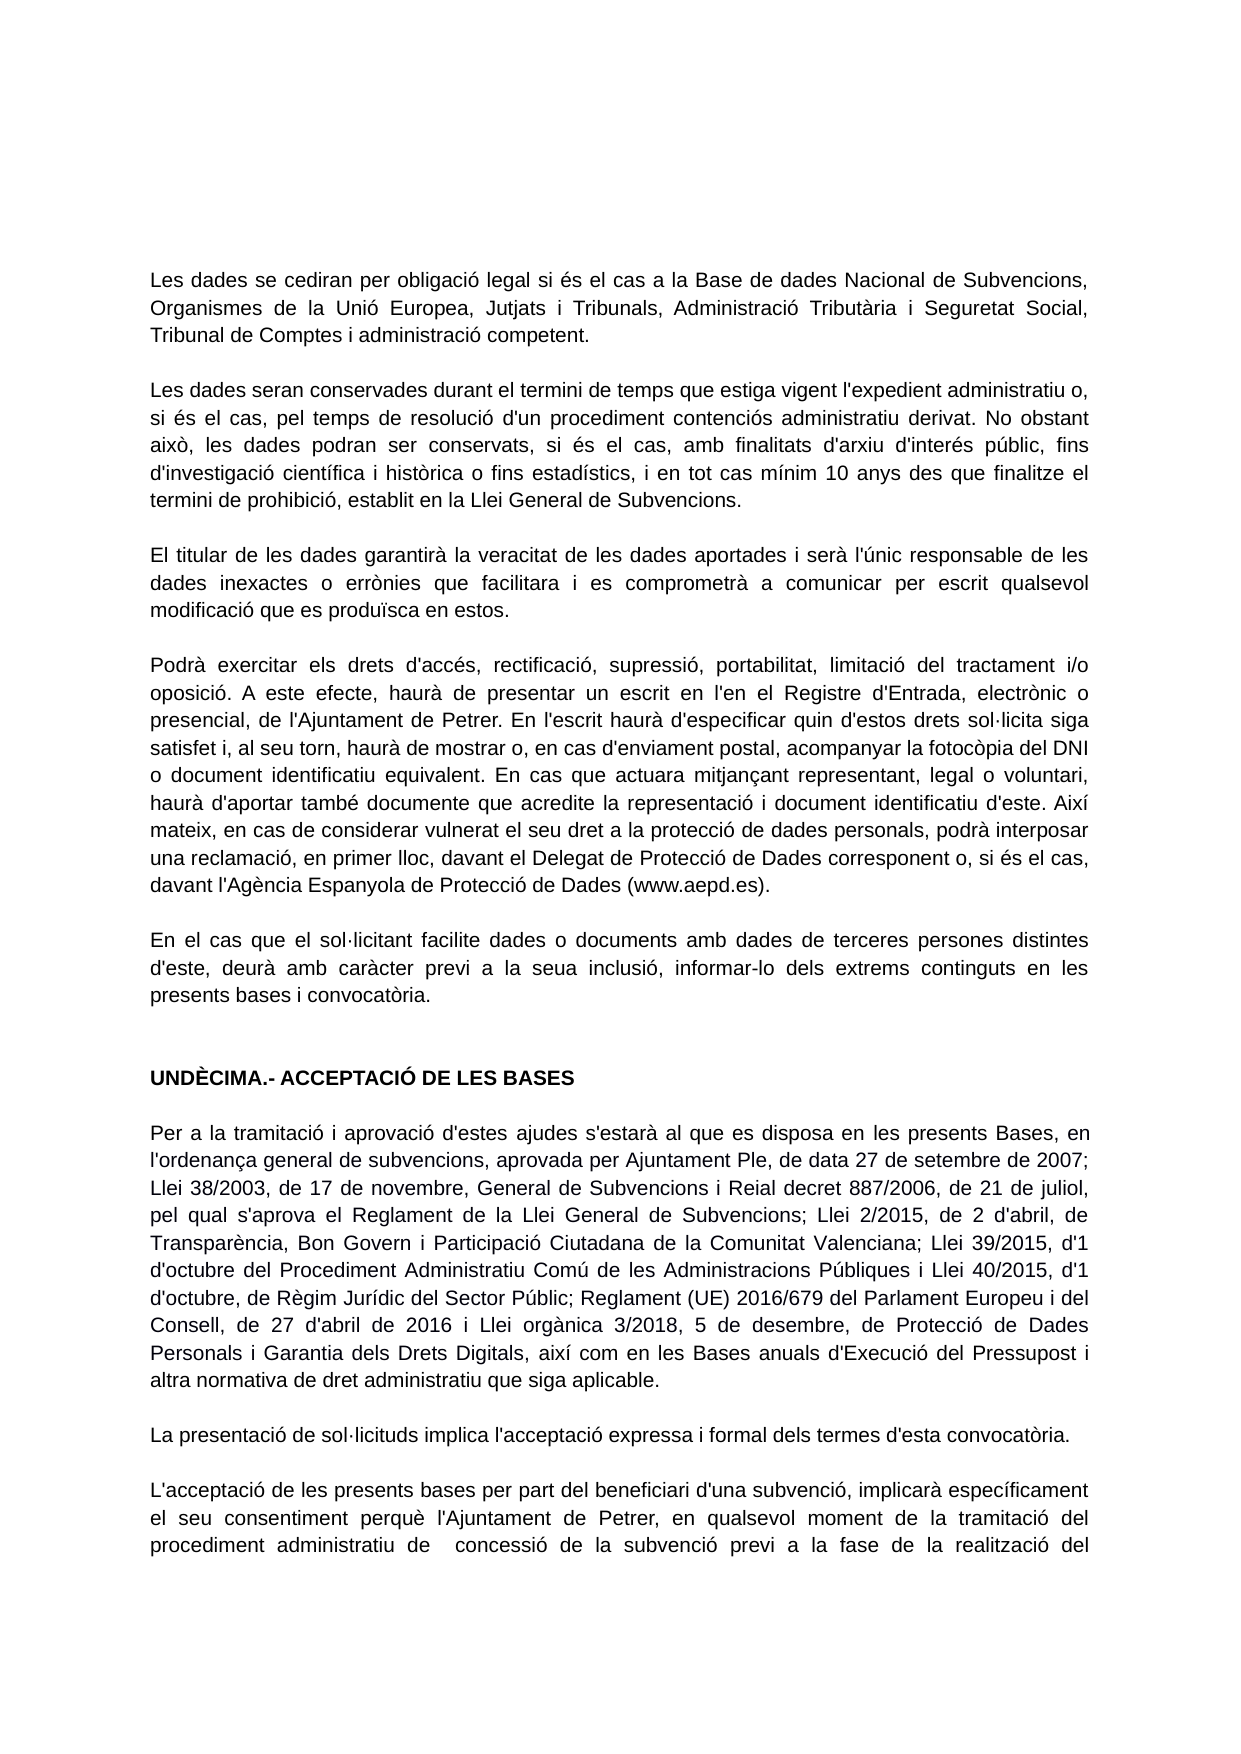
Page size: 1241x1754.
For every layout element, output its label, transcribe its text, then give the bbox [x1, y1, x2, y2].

text Per a la tramitació i aprovació d'estes ajudes s'estarà al que es disposa en les presents Bases, en l'ordenança general de subvencions, aprovada per Ajuntament Ple, de data 27 de setembre de 2007; Llei 38/2003, de 17 de novembre, General de Subvencions i Reial decret 887/2006, de 21 de juliol, pel qual s'aprova el Reglament de la Llei General de Subvencions; Llei 2/2015, de 2 d'abril, de Transparència, Bon Govern i Participació Ciutadana de la Comunitat Valenciana; Llei 39/2015, d'1 d'octubre del Procediment Administratiu Comú de les Administracions Públiques i Llei 40/2015, d'1 d'octubre, de Règim Jurídic del Sector Públic; Reglament (UE) 2016/679 del Parlament Europeu i del Consell, de 27 d'abril de 2016 i Llei orgànica 3/2018, 5 de desembre, de Protecció de Dades Personals i Garantia dels Drets Digitals, així com en les Bases anuals d'Execució del Pressupost i altra normativa de dret administratiu que siga aplicable. [150, 1121, 1090, 1392]
text L'acceptació de les presents bases per part del beneficiari d'una subvenció, implicarà específicament el seu consentiment perquè l'Ajuntament de Petrer, en qualsevol moment de la tramitació del procediment administratiu de concessió de la subvenció previ a la fase de la realització del [150, 1478, 1090, 1557]
list El titular de les dades garantirà la veracitat de les dades aportades i serà l'únic responsable de les dades inexactes o errònies que facilitara i es comprometrà a comunicar per escrit qualsevol modificació que es produïsca en estos. [150, 543, 1090, 622]
list Podrà exercitar els drets d'accés, rectificació, supressió, portabilitat, limitació del tractament i/o oposició. A este efecte, haurà de presentar un escrit en l'en el Registre d'Entrada, electrònic o presencial, de l'Ajuntament de Petrer. En l'escrit haurà d'especificar quin d'estos drets sol·licita siga satisfet i, al seu torn, haurà de mostrar o, en cas d'enviament postal, acompanyar la fotocòpia del DNI o document identificatiu equivalent. En cas que actuara mitjançant representant, legal o voluntari, haurà d'aportar també documente que acredite la representació i document identificatiu d'este. Així mateix, en cas de considerar vulnerat el seu dret a la protecció de dades personals, podrà interposar una reclamació, en primer lloc, davant el Delegat de Protecció de Dades corresponent o, si és el cas, davant l'Agència Espanyola de Protecció de Dades (www.aepd.es). [150, 653, 1090, 897]
text La presentació de sol·licituds implica l'acceptació expressa i formal dels termes d'esta convocatòria. [150, 1423, 1090, 1447]
list En el cas que el sol·licitant facilite dades o documents amb dades de terceres persones distintes d'este, deurà amb caràcter previ a la seua inclusió, informar-lo dels extrems continguts en les presents bases i convocatòria. [150, 928, 1090, 1007]
text Les dades se cediran per obligació legal si és el cas a la Base de dades Nacional de Subvencions, Organismes de la Unió Europea, Jutjats i Tribunals, Administració Tributària i Seguretat Social, Tribunal de Comptes i administració competent. [150, 268, 1090, 347]
list Les dades seran conservades durant el termini de temps que estiga vigent l'expedient administratiu o, si és el cas, pel temps de resolució d'un procediment contenciós administratiu derivat. No obstant això, les dades podran ser conservats, si és el cas, amb finalitats d'arxiu d'interés públic, fins d'investigació científica i històrica o fins estadístics, i en tot cas mínim 10 anys des que finalitze el termini de prohibició, establit en la Llei General de Subvencions. [150, 378, 1090, 512]
subtitle UNDÈCIMA.- ACCEPTACIÓ DE LES BASES [150, 1066, 1090, 1089]
